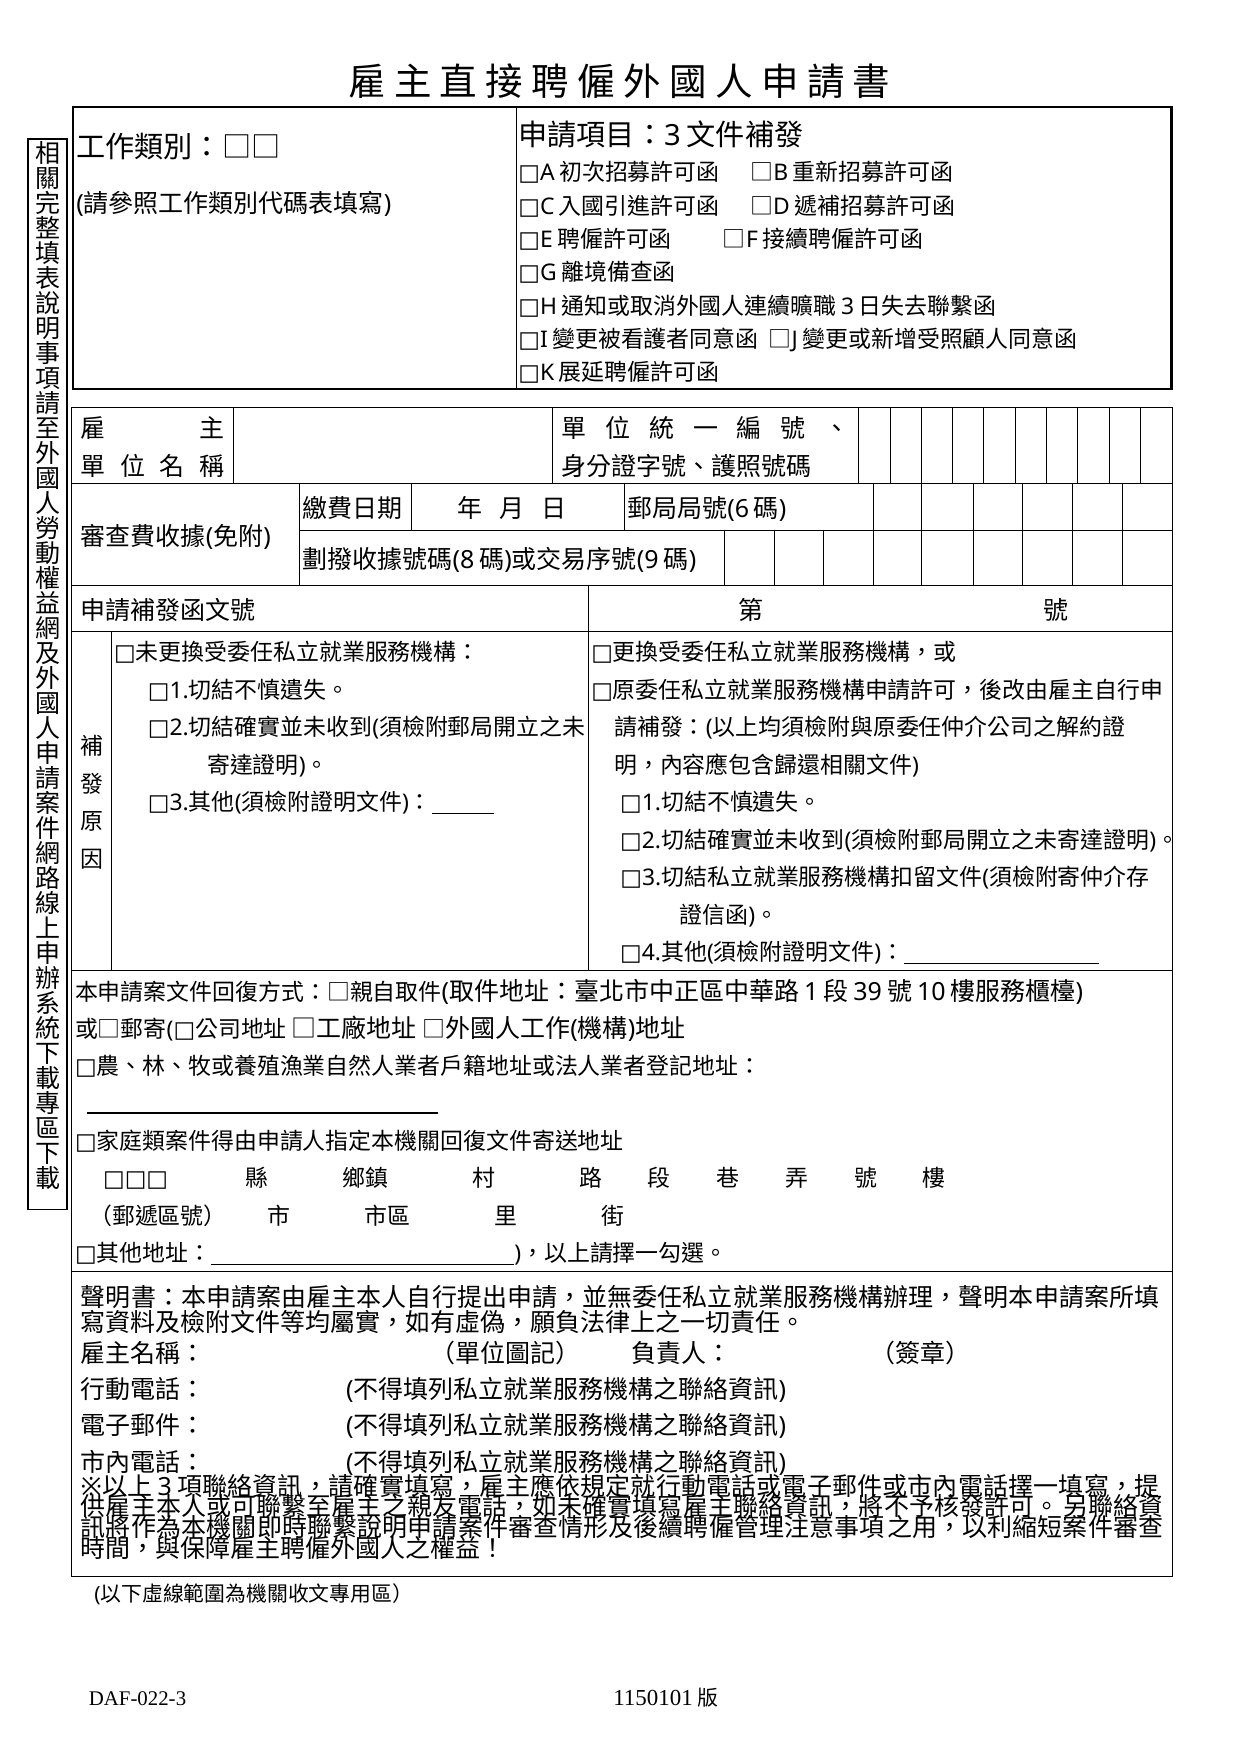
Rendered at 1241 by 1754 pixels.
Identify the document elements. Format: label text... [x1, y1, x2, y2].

table_header [1016, 408, 1046, 483]
table_cell 審查費收據(免附) [72, 484, 299, 585]
table_header 申請項目：3文件補發 □A初次招募許可函 □B重新招募許可函 □C入國引進許可函 □D遞補招募許可函 □E聘僱許可函 □F接續聘僱許可函 □G離境備查函 □H通知或取消外國人連續曠職3日失去聯繫函 □I變更被看護者同意函 □J變更或新增受照顧人同意函 □K展延聘僱許可函 [517, 108, 1170, 388]
table_cell □未更換受委任私立就業服務機構： □1.切結不慎遺失。 □2.切結確實並未收到(須檢附郵局開立之未寄達證明)。 □3.其他(須檢附證明文件)： [112, 632, 588, 969]
table_cell [725, 531, 774, 585]
table_cell [1073, 531, 1122, 585]
table_header [1141, 408, 1172, 483]
table_cell 補發原因 [72, 632, 111, 969]
table_cell [1023, 531, 1072, 585]
table_cell [1073, 484, 1122, 530]
table_cell 申請補發函文號 [72, 586, 588, 631]
table_header 單位統一編號、 身分證字號、護照號碼 [553, 408, 858, 483]
text (以下虛線範圍為機關收文專用區） [89, 1577, 1152, 1608]
table_cell 年 月 日 [412, 484, 624, 530]
table_cell [1123, 531, 1172, 585]
table_cell [922, 484, 973, 530]
table_cell [775, 531, 823, 585]
table_cell □更換受委任私立就業服務機構，或 □原委任私立就業服務機構申請許可，後改由雇主自行申請補發：(以上均須檢附與原委任仲介公司之解約證明，內容應包含歸還相關文件) □1.切結不慎遺失。 □2.切結確實並未收到(須檢附郵局開立之未寄達證明)。 □3.切結私立就業服務機構扣留文件(須檢附寄仲介存證信函)。 □4.其他(須檢附證明文件)： [589, 632, 1172, 969]
table_cell 聲明書：本申請案由雇主本人自行提出申請，並無委任私立就業服務機構辦理，聲明本申請案所填寫資料及檢附文件等均屬實，如有虛偽，願負法律上之一切責任。 雇主名稱： （單位圖記） 負責人： （簽章） 行動電話： (不得填列私立就業服務機構之聯絡資訊) 電子郵件： (不得填列私立就業服務機構之聯絡資訊) 市內電話： (不得填列私立就業服務機構之聯絡資訊) ※以上3項聯絡資訊，請確實填寫，雇主應依規定就行動電話或電子郵件或市內電話擇一填寫，提供雇主本人或可聯繫至雇主之親友電話，如未確實填寫雇主聯絡資訊，將不予核發許可。另聯絡資訊將作為本機關即時聯繫說明申請案件審查情形及後續聘僱管理注意事項之用，以利縮短案件審查時間，與保障雇主聘僱外國人之權益！ [72, 1272, 1172, 1576]
table_cell [922, 531, 973, 585]
table_cell [874, 484, 921, 530]
table_header [234, 408, 552, 483]
table_cell 第 號 [589, 586, 1172, 631]
table_header [1078, 408, 1109, 483]
table_header [1110, 408, 1140, 483]
table_header [859, 408, 890, 483]
table_cell [1123, 484, 1172, 530]
text 相關完整填表說明事項請至外國人勞動權益網及外國人申請案件網路線上申辦系統下載專區下載 [30, 140, 66, 1208]
table_header 工作類別：□□ (請參照工作類別代碼表填寫) [74, 108, 516, 388]
table_cell [974, 531, 1022, 585]
table_cell [974, 484, 1022, 530]
table_cell 劃撥收據號碼(8碼)或交易序號(9碼) [300, 531, 724, 585]
table_cell 本申請案文件回復方式：□親自取件(取件地址：臺北市中正區中華路1段39號10樓服務櫃檯) 或□郵寄(□公司地址 □工廠地址 □外國人工作(機構)地址 □農、林、牧或養殖漁業自然人業者戶籍地址或法人業者登記地址： □家庭類案件得由申請人指定本機關回復文件寄送地址 □□□ 縣 鄉鎮 村 路 段 巷 弄 號 樓 （郵遞區號） 市 市區 里 街 □其他地址： )，以上請擇一勾選。 [72, 971, 1172, 1271]
table_header [953, 408, 983, 483]
table_cell 繳費日期 [300, 484, 411, 530]
table_cell 郵局局號(6碼) [625, 484, 873, 530]
table_cell [824, 531, 873, 585]
table_header [984, 408, 1015, 483]
table_cell [874, 531, 921, 585]
table_header [922, 408, 952, 483]
text 雇 主 直 接 聘 僱 外 國 人 申 請 書 [87, 51, 1151, 106]
table_header 雇主 單位名稱 [72, 408, 233, 483]
table_header [1047, 408, 1077, 483]
table_cell [1023, 484, 1072, 530]
table_header [891, 408, 921, 483]
